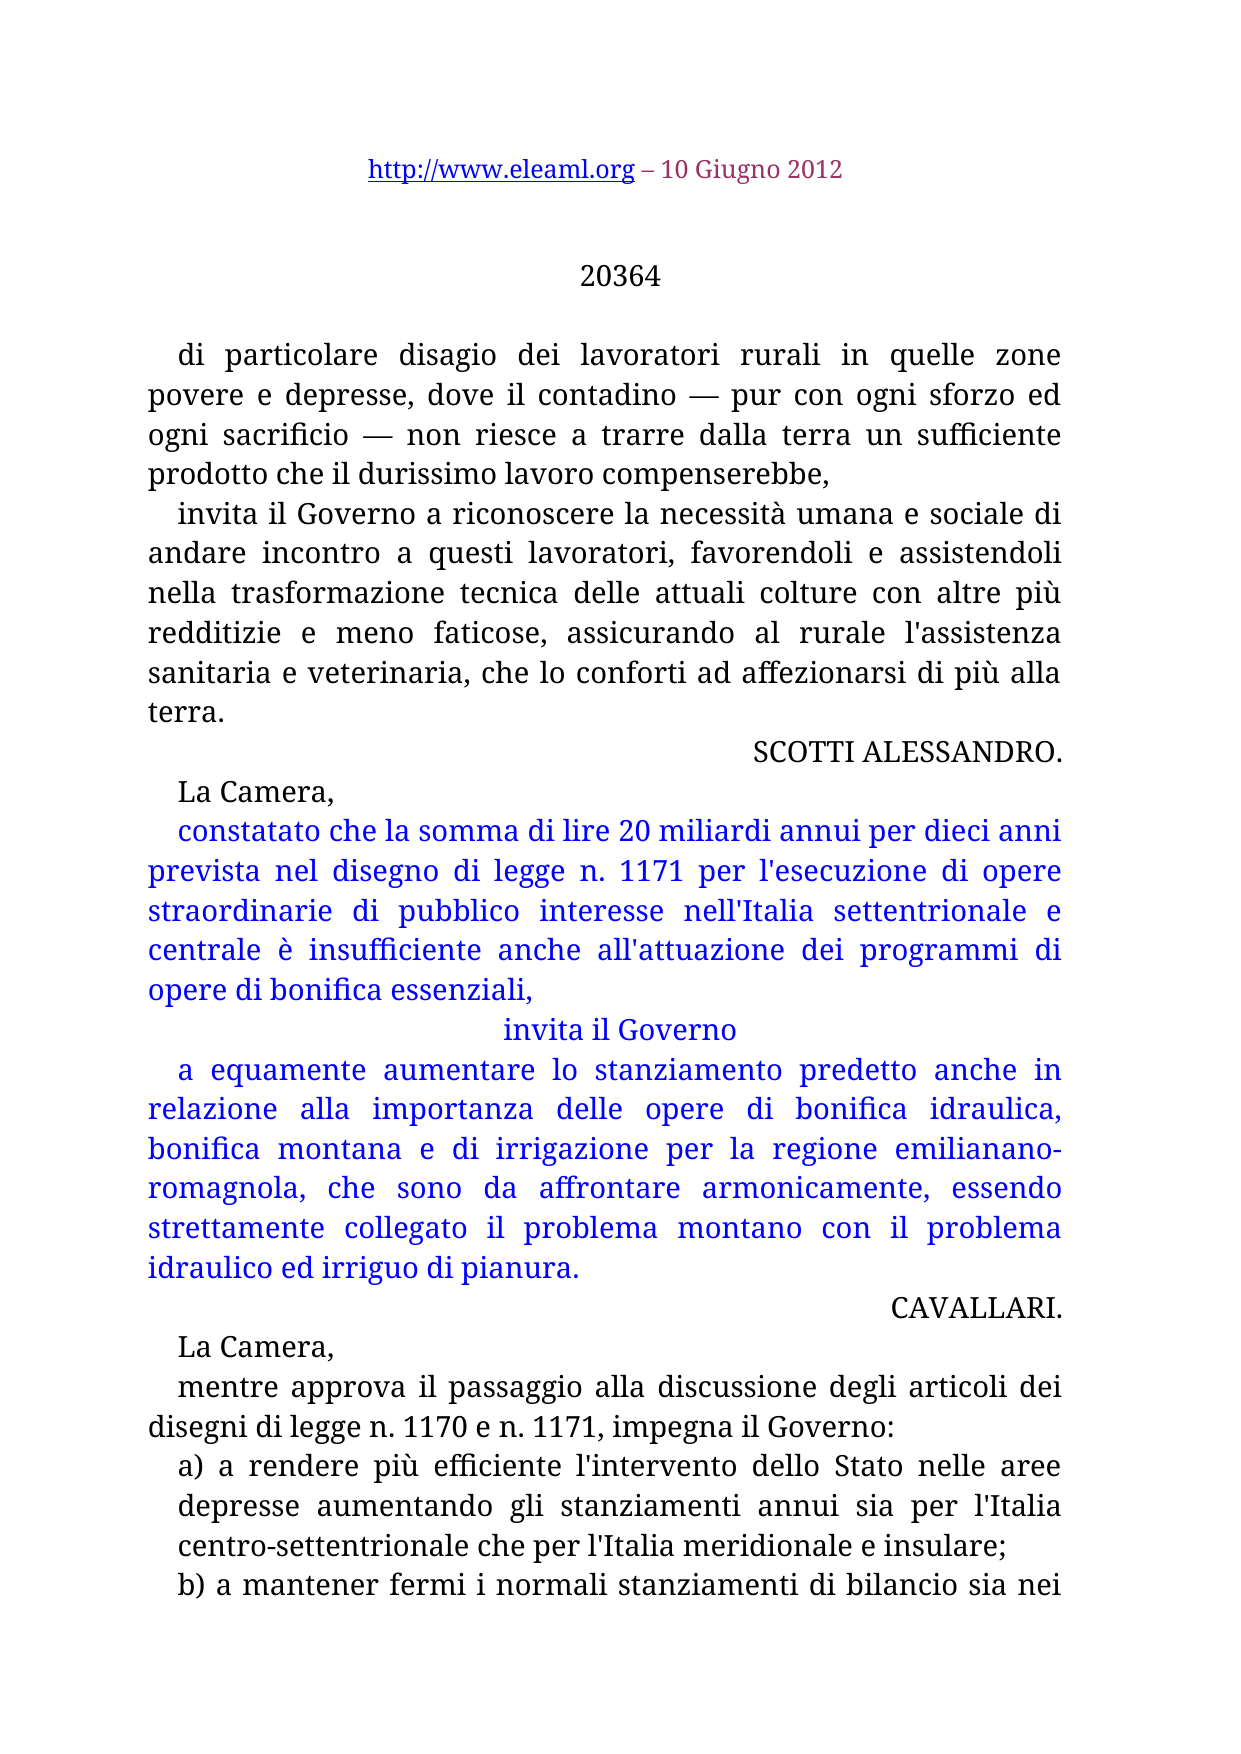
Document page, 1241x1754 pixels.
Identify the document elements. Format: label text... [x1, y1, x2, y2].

text b) a mantener fermi i normali stanziamenti di bilancio sia nei [177, 1565, 1063, 1604]
text a) a rendere più efficiente l'intervento dello Stato nelle aree depresse aumentando gli stanziamenti annui sia per l'Italia centro-settentrionale che per l'Italia meridionale e insulare; [177, 1446, 1063, 1565]
text a equamente aumentare lo stanziamento predetto anche in relazione alla importanza delle opere di bonifica idraulica, bonifica montana e di irrigazione per la regione emilianano-romagnola, che sono da affrontare armonicamente, essendo strettamente collegato il problema montano con il problema idraulico ed irriguo di pianura. [148, 1049, 1063, 1287]
text SCOTTI ALESSANDRO. [148, 731, 1063, 771]
text invita il Governo a riconoscere la necessità umana e sociale di andare incontro a questi lavoratori, favorendoli e assistendoli nella trasformazione tecnica delle attuali colture con altre più redditizie e meno faticose, assicurando al rurale l'assistenza sanitaria e veterinaria, che lo conforti ad affezionarsi di più alla terra. [148, 493, 1063, 731]
text CAVALLARI. [148, 1287, 1063, 1327]
text La Camera, [148, 1327, 1063, 1366]
text mentre approva il passaggio alla discussione degli articoli dei disegni di legge n. 1170 e n. 1171, impegna il Governo: [148, 1366, 1063, 1446]
text di particolare disagio dei lavoratori rurali in quelle zone povere e depresse, dove il contadino — pur con ogni sforzo ed ogni sacrificio — non riesce a trarre dalla terra un sufficiente prodotto che il durissimo lavoro compenserebbe, [148, 334, 1063, 493]
text La Camera, [148, 771, 1063, 811]
text constatato che la somma di lire 20 miliardi annui per dieci anni prevista nel disegno di legge n. 1171 per l'esecuzione di opere straordinarie di pubblico interesse nell'Italia settentrionale e centrale è insufficiente anche all'attuazione dei programmi di opere di bonifica essenziali, [148, 811, 1063, 1009]
text invita il Governo [148, 1009, 1063, 1049]
text 20364 [148, 255, 1063, 295]
